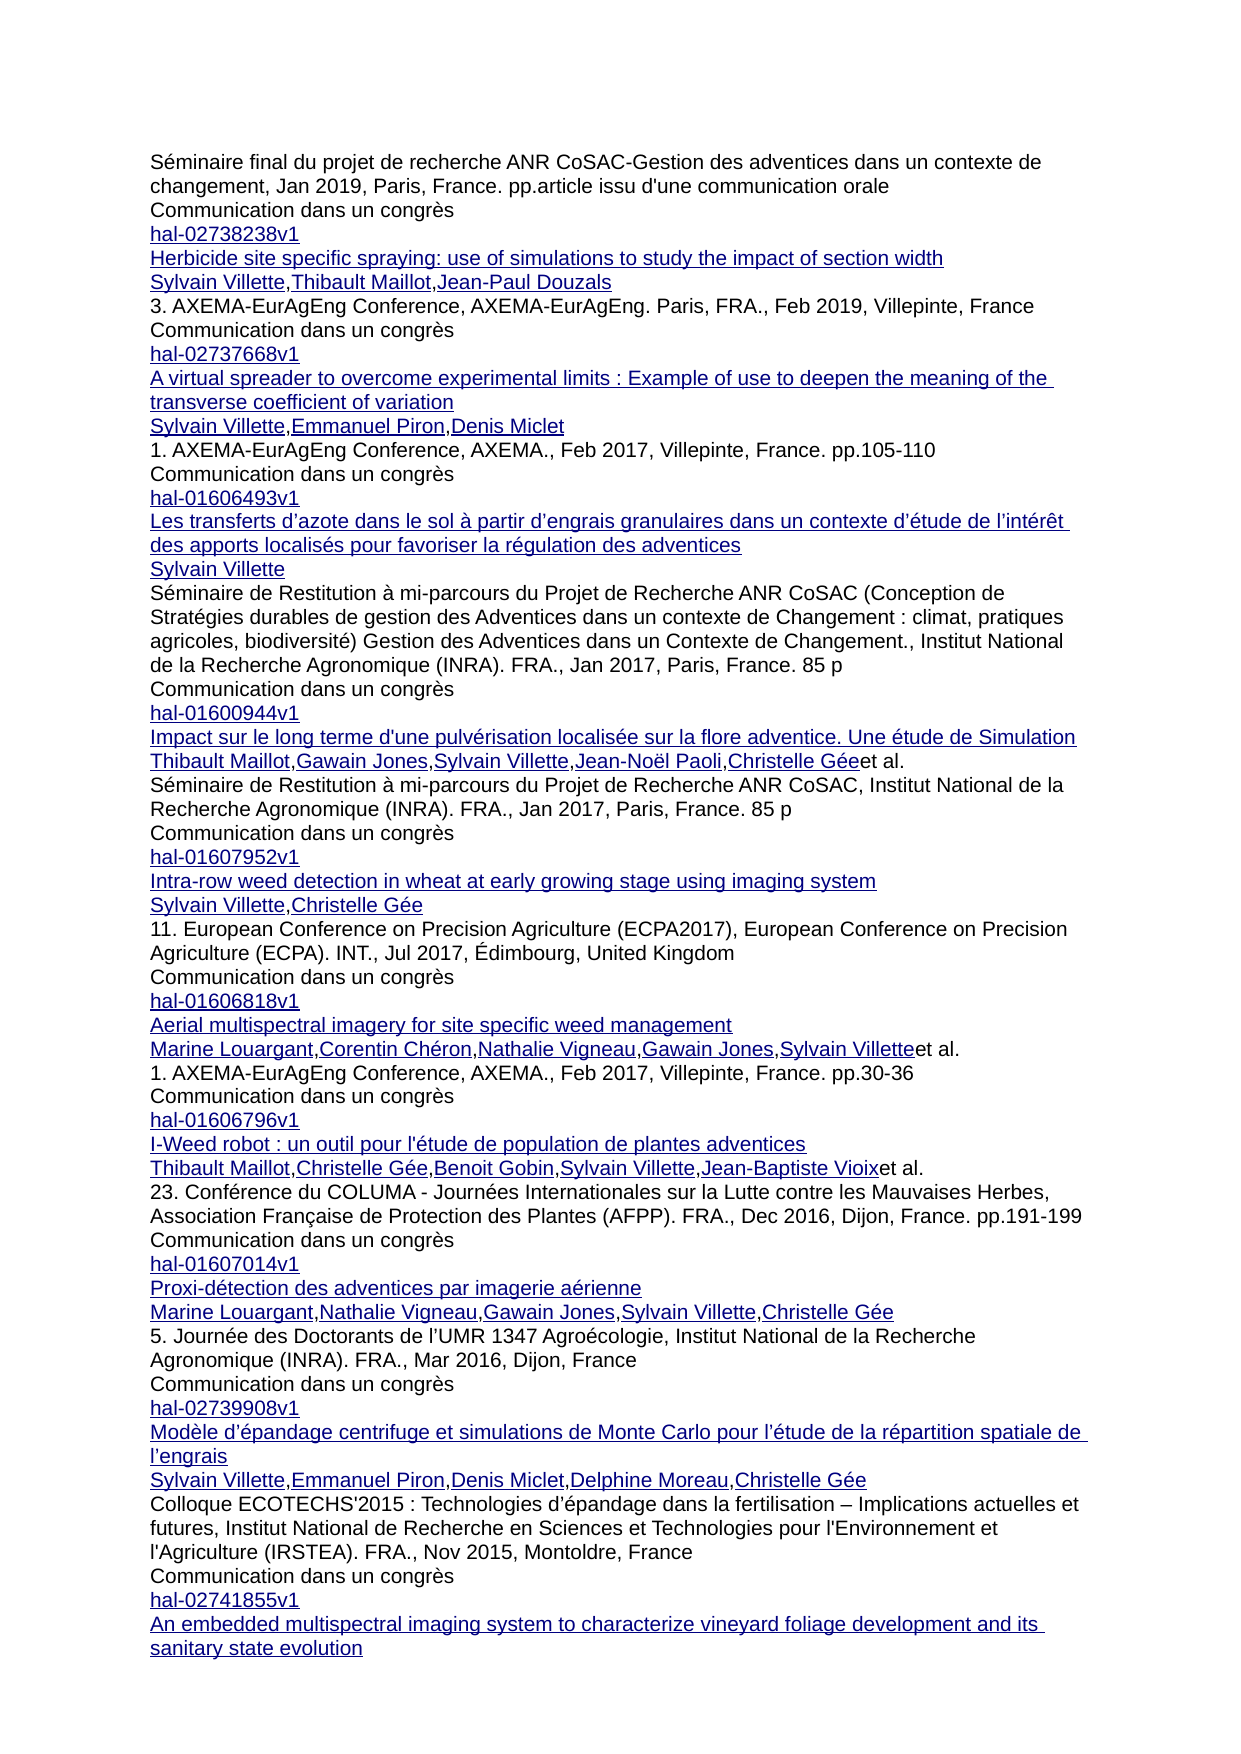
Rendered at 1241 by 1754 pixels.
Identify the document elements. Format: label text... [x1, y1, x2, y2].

table_cell Les transferts d’azote dans le sol à partir d’engrais granulaires dans un contexte d’étude de l’intérêt des apports localisés pour favoriser la régulation des adventices Sylvain Villette Séminaire de Restitution à mi-parcours du Projet de Recherche ANR CoSAC (Conception de Stratégies durables de gestion des Adventices dans un contexte de Changement : climat, pratiques agricoles, biodiversité) Gestion des Adventices dans un Contexte de Changement., Institut National de la Recherche Agronomique (INRA). FRA., Jan 2017, Paris, France. 85 p Communication dans un congrès hal-01600944v1 [150, 509, 1090, 725]
table_cell An embedded multispectral imaging system to characterize vineyard foliage development and its sanitary state evolution [150, 1611, 1090, 1659]
table_cell Impact sur le long terme d'une pulvérisation localisée sur la flore adventice. Une étude de Simulation Thibault Maillot,Gawain Jones,Sylvain Villette,Jean-Noël Paoli,Christelle Géeet al. Séminaire de Restitution à mi-parcours du Projet de Recherche ANR CoSAC, Institut National de la Recherche Agronomique (INRA). FRA., Jan 2017, Paris, France. 85 p Communication dans un congrès hal-01607952v1 [150, 725, 1090, 869]
table_cell Aerial multispectral imagery for site specific weed management Marine Louargant,Corentin Chéron,Nathalie Vigneau,Gawain Jones,Sylvain Villetteet al. 1. AXEMA-EurAgEng Conference, AXEMA., Feb 2017, Villepinte, France. pp.30-36 Communication dans un congrès hal-01606796v1 [150, 1013, 1090, 1132]
table_cell A virtual spreader to overcome experimental limits : Example of use to deepen the meaning of the transverse coefficient of variation Sylvain Villette,Emmanuel Piron,Denis Miclet 1. AXEMA-EurAgEng Conference, AXEMA., Feb 2017, Villepinte, France. pp.105-110 Communication dans un congrès hal-01606493v1 [150, 366, 1090, 509]
table_cell Intra-row weed detection in wheat at early growing stage using imaging system Sylvain Villette,Christelle Gée 11. European Conference on Precision Agriculture (ECPA2017), European Conference on Precision Agriculture (ECPA). INT., Jul 2017, Édimbourg, United Kingdom Communication dans un congrès hal-01606818v1 [150, 869, 1090, 1012]
table_cell Herbicide site specific spraying: use of simulations to study the impact of section width Sylvain Villette,Thibault Maillot,Jean-Paul Douzals 3. AXEMA-EurAgEng Conference, AXEMA-EurAgEng. Paris, FRA., Feb 2019, Villepinte, France Communication dans un congrès hal-02737668v1 [150, 246, 1090, 366]
table_cell Séminaire final du projet de recherche ANR CoSAC-Gestion des adventices dans un contexte de changement, Jan 2019, Paris, France. pp.article issu d'une communication orale Communication dans un congrès hal-02738238v1 [150, 150, 1090, 246]
table_cell Proxi-détection des adventices par imagerie aérienne Marine Louargant,Nathalie Vigneau,Gawain Jones,Sylvain Villette,Christelle Gée 5. Journée des Doctorants de l’UMR 1347 Agroécologie, Institut National de la Recherche Agronomique (INRA). FRA., Mar 2016, Dijon, France Communication dans un congrès hal-02739908v1 [150, 1276, 1090, 1420]
table_cell I-Weed robot : un outil pour l'étude de population de plantes adventices Thibault Maillot,Christelle Gée,Benoit Gobin,Sylvain Villette,Jean-Baptiste Vioixet al. 23. Conférence du COLUMA - Journées Internationales sur la Lutte contre les Mauvaises Herbes, Association Française de Protection des Plantes (AFPP). FRA., Dec 2016, Dijon, France. pp.191-199 Communication dans un congrès hal-01607014v1 [150, 1132, 1090, 1276]
table_cell Modèle d’épandage centrifuge et simulations de Monte Carlo pour l’étude de la répartition spatiale de l’engrais Sylvain Villette,Emmanuel Piron,Denis Miclet,Delphine Moreau,Christelle Gée Colloque ECOTECHS'2015 : Technologies d’épandage dans la fertilisation – Implications actuelles et futures, Institut National de Recherche en Sciences et Technologies pour l'Environnement et l'Agriculture (IRSTEA). FRA., Nov 2015, Montoldre, France Communication dans un congrès hal-02741855v1 [150, 1420, 1090, 1611]
